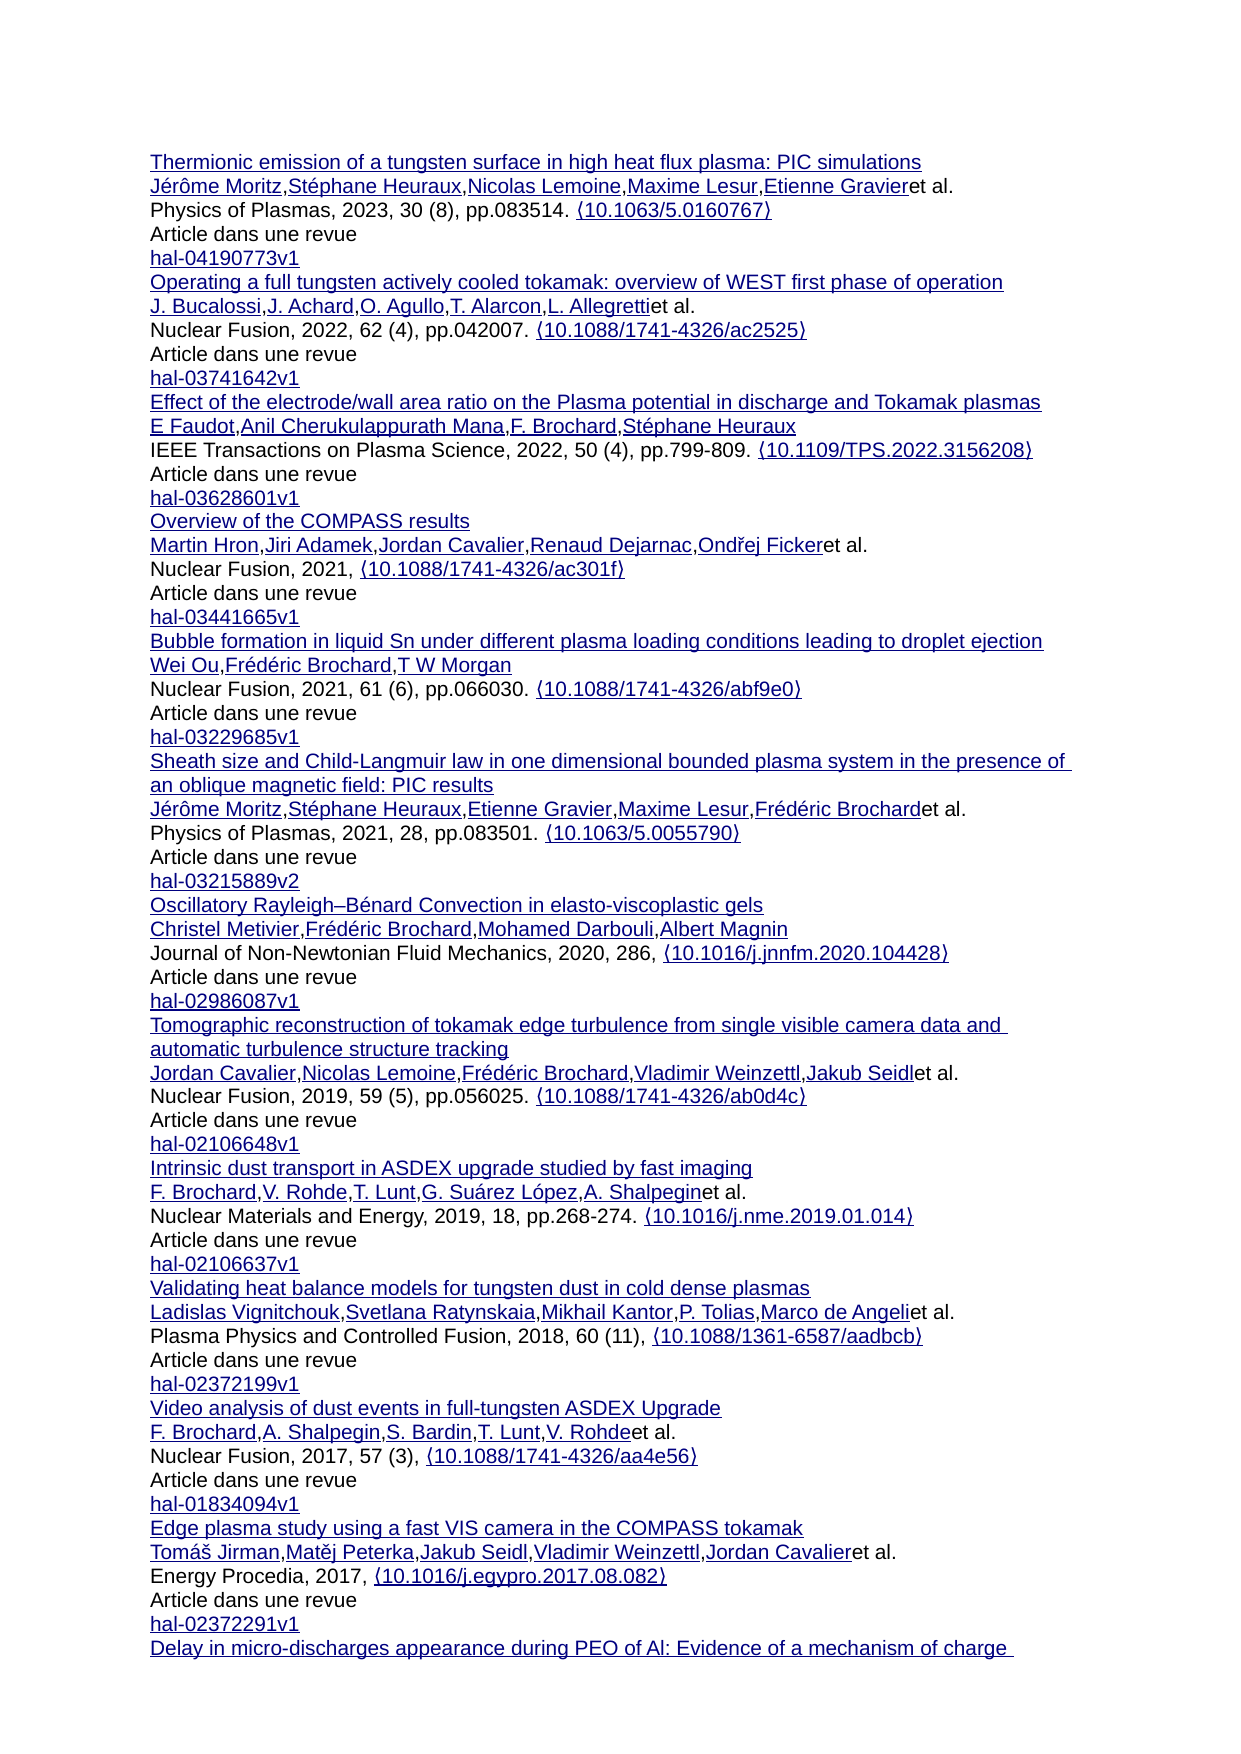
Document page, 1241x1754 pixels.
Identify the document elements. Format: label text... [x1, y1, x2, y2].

table_cell Sheath size and Child-Langmuir law in one dimensional bounded plasma system in the presence of an oblique magnetic field: PIC results Jérôme Moritz,Stéphane Heuraux,Etienne Gravier,Maxime Lesur,Frédéric Brochardet al. Physics of Plasmas, 2021, 28, pp.083501. ⟨10.1063/5.0055790⟩ Article dans une revue hal-03215889v2 [150, 749, 1090, 893]
table_cell Oscillatory Rayleigh–Bénard Convection in elasto-viscoplastic gels Christel Metivier,Frédéric Brochard,Mohamed Darbouli,Albert Magnin Journal of Non-Newtonian Fluid Mechanics, 2020, 286, ⟨10.1016/j.jnnfm.2020.104428⟩ Article dans une revue hal-02986087v1 [150, 893, 1090, 1012]
table_cell Video analysis of dust events in full-tungsten ASDEX Upgrade F. Brochard,A. Shalpegin,S. Bardin,T. Lunt,V. Rohdeet al. Nuclear Fusion, 2017, 57 (3), ⟨10.1088/1741-4326/aa4e56⟩ Article dans une revue hal-01834094v1 [150, 1396, 1090, 1516]
table_cell Operating a full tungsten actively cooled tokamak: overview of WEST first phase of operation J. Bucalossi,J. Achard,O. Agullo,T. Alarcon,L. Allegrettiet al. Nuclear Fusion, 2022, 62 (4), pp.042007. ⟨10.1088/1741-4326/ac2525⟩ Article dans une revue hal-03741642v1 [150, 270, 1090, 389]
table_cell Delay in micro-discharges appearance during PEO of Al: Evidence of a mechanism of charge [150, 1635, 1090, 1659]
table_cell Validating heat balance models for tungsten dust in cold dense plasmas Ladislas Vignitchouk,Svetlana Ratynskaia,Mikhail Kantor,P. Tolias,Marco de Angeliet al. Plasma Physics and Controlled Fusion, 2018, 60 (11), ⟨10.1088/1361-6587/aadbcb⟩ Article dans une revue hal-02372199v1 [150, 1276, 1090, 1396]
table_cell Tomographic reconstruction of tokamak edge turbulence from single visible camera data and automatic turbulence structure tracking Jordan Cavalier,Nicolas Lemoine,Frédéric Brochard,Vladimir Weinzettl,Jakub Seidlet al. Nuclear Fusion, 2019, 59 (5), pp.056025. ⟨10.1088/1741-4326/ab0d4c⟩ Article dans une revue hal-02106648v1 [150, 1013, 1090, 1156]
table_cell Bubble formation in liquid Sn under different plasma loading conditions leading to droplet ejection Wei Ou,Frédéric Brochard,T W Morgan Nuclear Fusion, 2021, 61 (6), pp.066030. ⟨10.1088/1741-4326/abf9e0⟩ Article dans une revue hal-03229685v1 [150, 629, 1090, 749]
table_cell Effect of the electrode/wall area ratio on the Plasma potential in discharge and Tokamak plasmas E Faudot,Anil Cherukulappurath Mana,F. Brochard,Stéphane Heuraux IEEE Transactions on Plasma Science, 2022, 50 (4), pp.799-809. ⟨10.1109/TPS.2022.3156208⟩ Article dans une revue hal-03628601v1 [150, 390, 1090, 509]
table_cell Edge plasma study using a fast VIS camera in the COMPASS tokamak Tomáš Jirman,Matěj Peterka,Jakub Seidl,Vladimir Weinzettl,Jordan Cavalieret al. Energy Procedia, 2017, ⟨10.1016/j.egypro.2017.08.082⟩ Article dans une revue hal-02372291v1 [150, 1516, 1090, 1635]
table_cell Thermionic emission of a tungsten surface in high heat flux plasma: PIC simulations Jérôme Moritz,Stéphane Heuraux,Nicolas Lemoine,Maxime Lesur,Etienne Gravieret al. Physics of Plasmas, 2023, 30 (8), pp.083514. ⟨10.1063/5.0160767⟩ Article dans une revue hal-04190773v1 [150, 150, 1090, 270]
table_cell Overview of the COMPASS results Martin Hron,Jiri Adamek,Jordan Cavalier,Renaud Dejarnac,Ondřej Fickeret al. Nuclear Fusion, 2021, ⟨10.1088/1741-4326/ac301f⟩ Article dans une revue hal-03441665v1 [150, 509, 1090, 629]
table_cell Intrinsic dust transport in ASDEX upgrade studied by fast imaging F. Brochard,V. Rohde,T. Lunt,G. Suárez López,A. Shalpeginet al. Nuclear Materials and Energy, 2019, 18, pp.268-274. ⟨10.1016/j.nme.2019.01.014⟩ Article dans une revue hal-02106637v1 [150, 1156, 1090, 1276]
